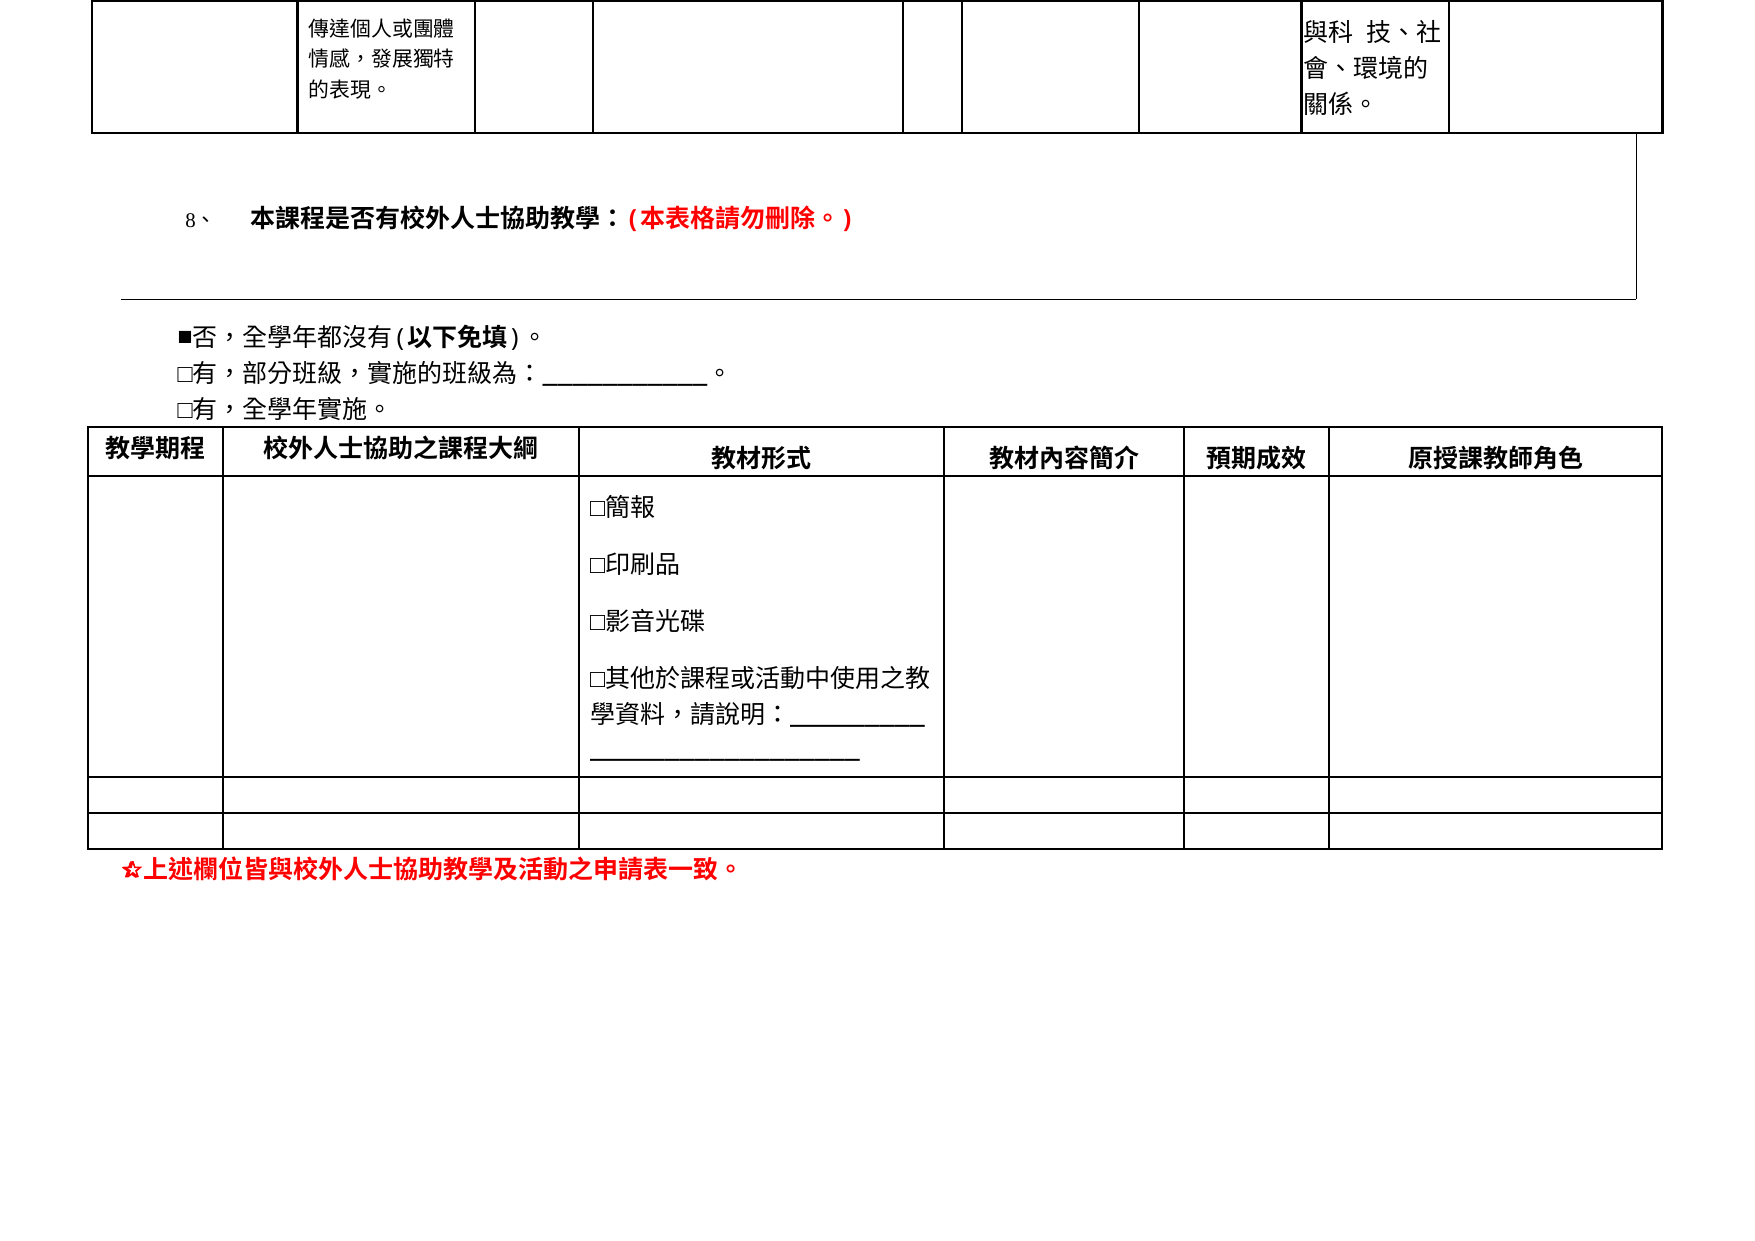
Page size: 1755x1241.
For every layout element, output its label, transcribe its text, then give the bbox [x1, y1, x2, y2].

table_cell [1450, 2, 1661, 132]
table_cell [945, 778, 1183, 812]
list 本課程是否有校外人士協助教學：(本表格請勿刪除。) [121, 134, 1636, 299]
table_header 原授課教師角色 [1330, 428, 1661, 475]
table_cell [1330, 778, 1661, 812]
text □有，全學年實施。 [118, 390, 1636, 426]
table_header 教材內容簡介 [945, 428, 1183, 475]
text 上述欄位皆與校外人士協助教學及活動之申請表一致。 [118, 850, 1636, 886]
table_cell [93, 2, 296, 132]
table_cell [945, 477, 1183, 776]
table_cell [580, 778, 943, 812]
table_cell [594, 2, 902, 132]
table_cell [224, 778, 578, 812]
table_cell [1140, 2, 1300, 132]
table_cell [904, 2, 961, 132]
table_cell [1330, 477, 1661, 776]
table_cell [580, 814, 943, 848]
table_header 校外人士協助之課程大綱 [224, 428, 578, 475]
table_cell [224, 477, 578, 776]
table_cell [224, 814, 578, 848]
table_cell [1185, 814, 1328, 848]
table_cell [89, 477, 222, 776]
table_cell [945, 814, 1183, 848]
table_cell [89, 814, 222, 848]
table_header 預期成效 [1185, 428, 1328, 475]
table_cell [1185, 778, 1328, 812]
table_cell [89, 778, 222, 812]
table_cell □簡報 □印刷品 □影音光碟 □其他於課程或活動中使用之教學資料，請說明：___________________________ [580, 477, 943, 776]
table_cell 傳達個人或團體情感，發展獨特的表現。 [299, 2, 474, 132]
table_cell [476, 2, 592, 132]
text □有，部分班級，實施的班級為：___________。 [118, 353, 1636, 390]
table_cell 與科 技、社會、環境的 關係。 [1303, 2, 1448, 132]
table_cell [1185, 477, 1328, 776]
table_header 教學期程 [89, 428, 222, 475]
table_cell [1330, 814, 1661, 848]
text ■否，全學年都沒有(以下免填)。 [118, 317, 1636, 353]
table_header 教材形式 [580, 428, 943, 475]
table_cell [963, 2, 1138, 132]
